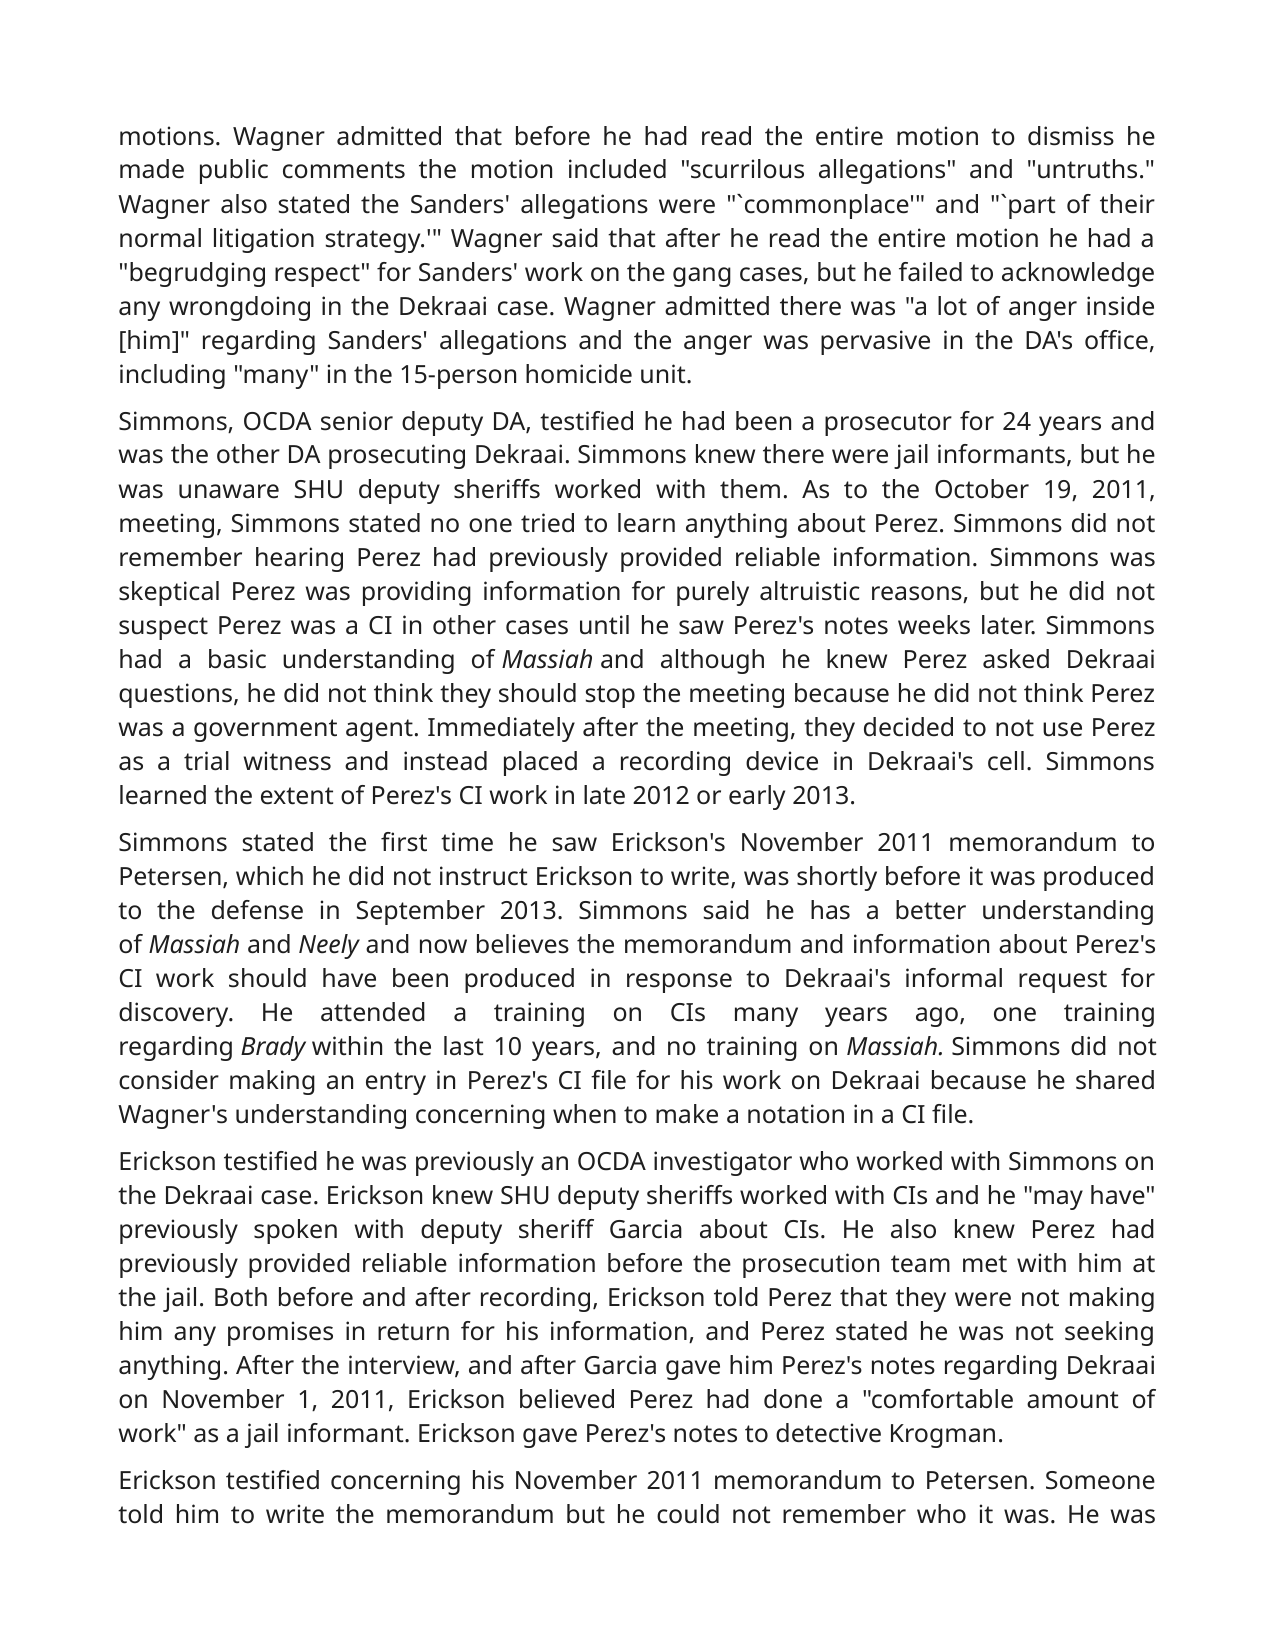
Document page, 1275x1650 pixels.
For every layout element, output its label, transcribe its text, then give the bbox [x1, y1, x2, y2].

text Simmons stated the first time he saw Erickson's November 2011 memorandum to Petersen, which he did not instruct Erickson to write, was shortly before it was produced to the defense in September 2013. Simmons said he has a better understanding of Massiah and Neely and now believes the memorandum and information about Perez's CI work should have been produced in response to Dekraai's informal request for discovery. He attended a training on CIs many years ago, one training regarding Brady within the last 10 years, and no training on Massiah. Simmons did not consider making an entry in Perez's CI file for his work on Dekraai because he shared Wagner's understanding concerning when to make a notation in a CI file. [118, 824, 1157, 1131]
text Erickson testified concerning his November 2011 memorandum to Petersen. Someone told him to write the memorandum but he could not remember who it was. He was [118, 1462, 1157, 1531]
text motions. Wagner admitted that before he had read the entire motion to dismiss he made public comments the motion included "scurrilous allegations" and "untruths." Wagner also stated the Sanders' allegations were "`commonplace'" and "`part of their normal litigation strategy.'" Wagner said that after he read the entire motion he had a "begrudging respect" for Sanders' work on the gang cases, but he failed to acknowledge any wrongdoing in the Dekraai case. Wagner admitted there was "a lot of anger inside [him]" regarding Sanders' allegations and the anger was pervasive in the DA's office, including "many" in the 15-person homicide unit. [118, 118, 1157, 391]
text Erickson testified he was previously an OCDA investigator who worked with Simmons on the Dekraai case. Erickson knew SHU deputy sheriffs worked with CIs and he "may have" previously spoken with deputy sheriff Garcia about CIs. He also knew Perez had previously provided reliable information before the prosecution team met with him at the jail. Both before and after recording, Erickson told Perez that they were not making him any promises in return for his information, and Perez stated he was not seeking anything. After the interview, and after Garcia gave him Perez's notes regarding Dekraai on November 1, 2011, Erickson believed Perez had done a "comfortable amount of work" as a jail informant. Erickson gave Perez's notes to detective Krogman. [118, 1143, 1157, 1450]
text Simmons, OCDA senior deputy DA, testified he had been a prosecutor for 24 years and was the other DA prosecuting Dekraai. Simmons knew there were jail informants, but he was unaware SHU deputy sheriffs worked with them. As to the October 19, 2011, meeting, Simmons stated no one tried to learn anything about Perez. Simmons did not remember hearing Perez had previously provided reliable information. Simmons was skeptical Perez was providing information for purely altruistic reasons, but he did not suspect Perez was a CI in other cases until he saw Perez's notes weeks later. Simmons had a basic understanding of Massiah and although he knew Perez asked Dekraai questions, he did not think they should stop the meeting because he did not think Perez was a government agent. Immediately after the meeting, they decided to not use Perez as a trial witness and instead placed a recording device in Dekraai's cell. Simmons learned the extent of Perez's CI work in late 2012 or early 2013. [118, 403, 1157, 812]
